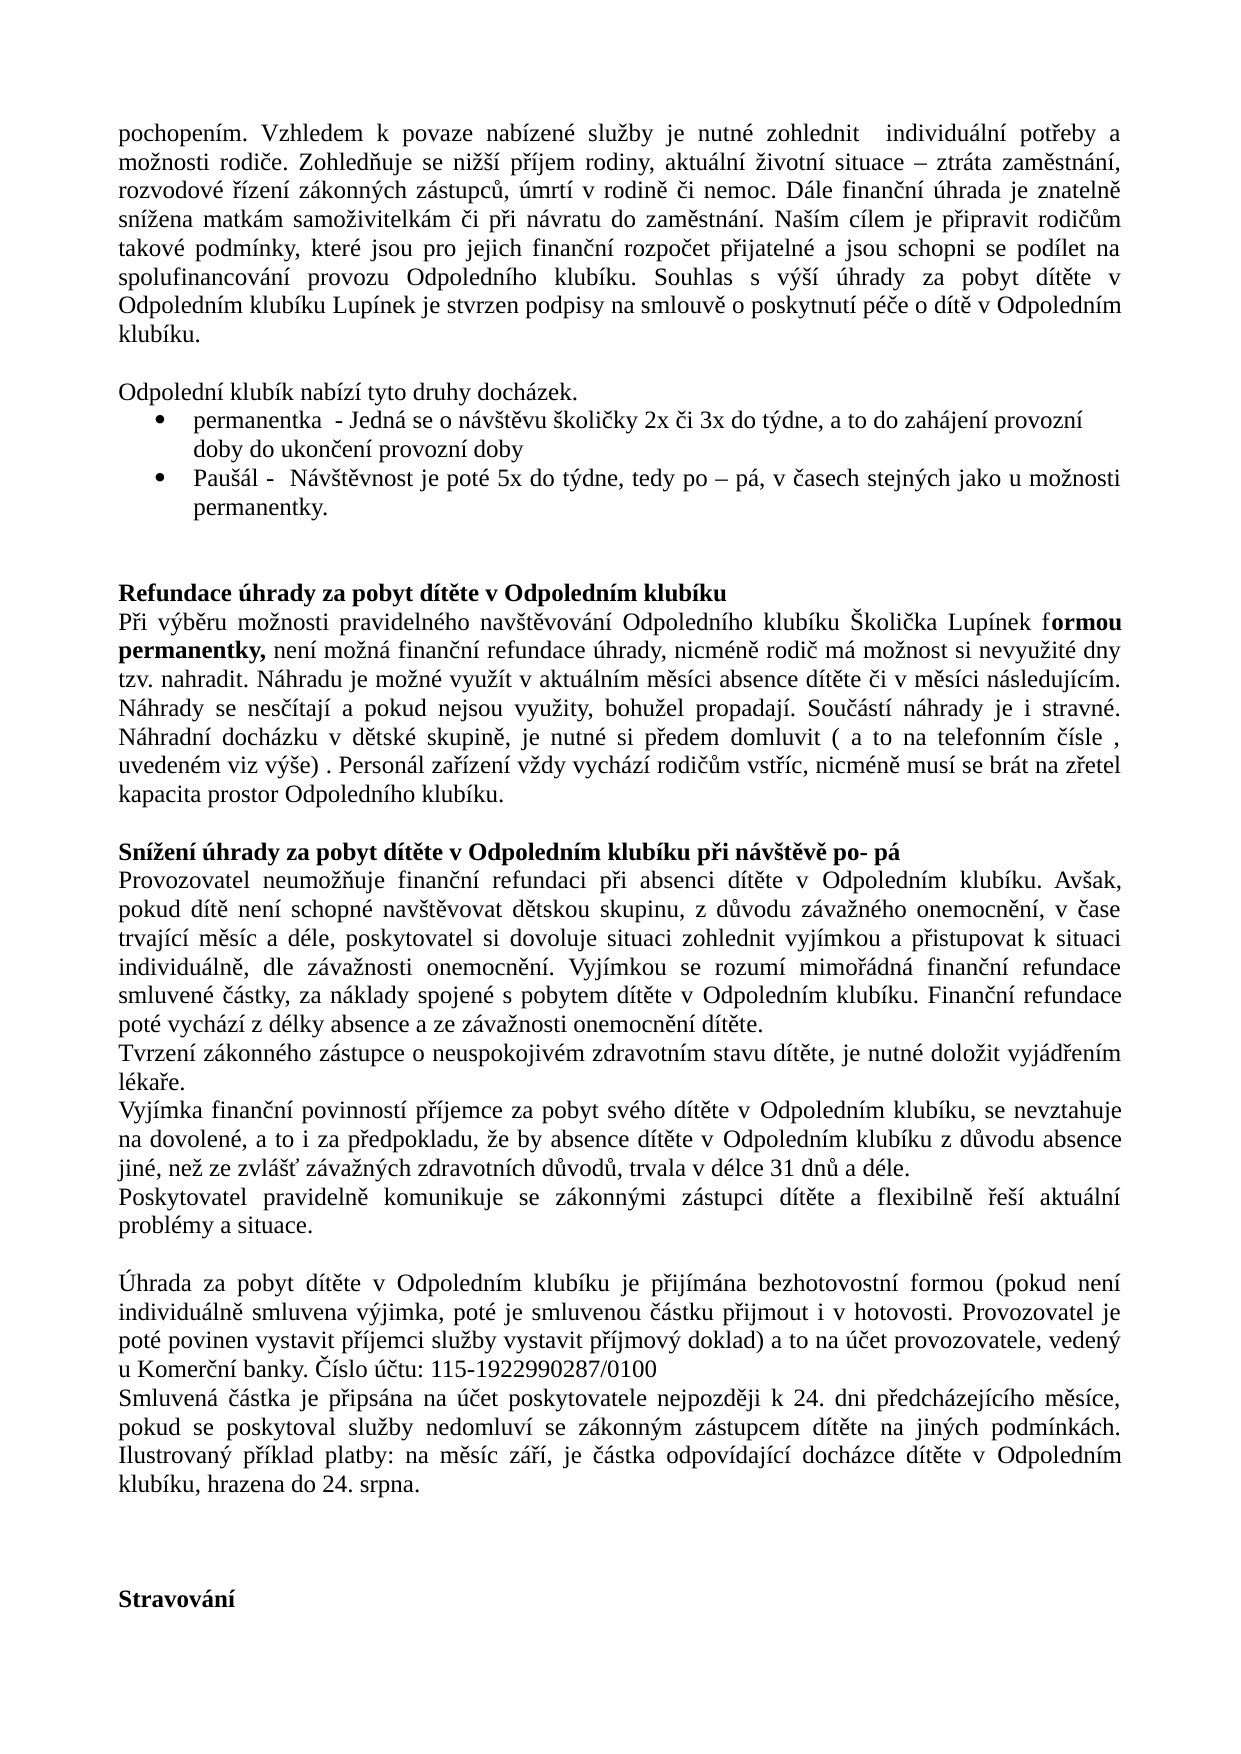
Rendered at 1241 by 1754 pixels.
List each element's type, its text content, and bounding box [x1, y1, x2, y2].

text Vyjímka finanční povinností příjemce za pobyt svého dítěte v Odpoledním klubíku, se nevztahuje na dovolené, a to i za předpokladu, že by absence dítěte v Odpoledním klubíku z důvodu absence jiné, než ze zvlášť závažných zdravotních důvodů, trvala v délce 31 dnů a déle. [118, 1096, 1122, 1182]
list Paušál - Návštěvnost je poté 5x do týdne, tedy po – pá, v časech stejných jako u možnosti permanentky. [156, 463, 1122, 521]
text Odpolední klubík nabízí tyto druhy docházek. [118, 377, 1122, 406]
text Úhrada za pobyt dítěte v Odpoledním klubíku je přijímána bezhotovostní formou (pokud není individuálně smluvena výjimka, poté je smluvenou částku přijmout i v hotovosti. Provozovatel je poté povinen vystavit příjemci služby vystavit příjmový doklad) a to na účet provozovatele, vedený u Komerční banky. Číslo účtu: 115-1922990287/0100 [118, 1268, 1122, 1383]
text Refundace úhrady za pobyt dítěte v Odpoledním klubíku [118, 578, 1122, 607]
text Provozovatel neumožňuje finanční refundaci při absenci dítěte v Odpoledním klubíku. Avšak, pokud dítě není schopné navštěvovat dětskou skupinu, z důvodu závažného onemocnění, v čase trvající měsíc a déle, poskytovatel si dovoluje situaci zohlednit vyjímkou a přistupovat k situaci individuálně, dle závažnosti onemocnění. Vyjímkou se rozumí mimořádná finanční refundace smluvené částky, za náklady spojené s pobytem dítěte v Odpoledním klubíku. Finanční refundace poté vychází z délky absence a ze závažnosti onemocnění dítěte. [118, 866, 1122, 1038]
text Smluvená částka je připsána na účet poskytovatele nejpozději k 24. dni předcházejícího měsíce, pokud se poskytoval služby nedomluví se zákonným zástupcem dítěte na jiných podmínkách. Ilustrovaný příklad platby: na měsíc září, je částka odpovídající docházce dítěte v Odpoledním klubíku, hrazena do 24. srpna. [118, 1383, 1122, 1498]
list permanentka - Jedná se o návštěvu školičky 2x či 3x do týdne, a to do zahájení provozní doby do ukončení provozní doby [156, 406, 1122, 463]
text Snížení úhrady za pobyt dítěte v Odpoledním klubíku při návštěvě po- pá [118, 837, 1122, 866]
text Stravování [118, 1584, 1122, 1613]
text Při výběru možnosti pravidelného navštěvování Odpoledního klubíku Školička Lupínek formou permanentky, není možná finanční refundace úhrady, nicméně rodič má možnost si nevyužité dny tzv. nahradit. Náhradu je možné využít v aktuálním měsíci absence dítěte či v měsíci následujícím. Náhrady se nesčítají a pokud nejsou využity, bohužel propadají. Součástí náhrady je i stravné. Náhradní docházku v dětské skupině, je nutné si předem domluvit ( a to na telefonním čísle , uvedeném viz výše) . Personál zařízení vždy vychází rodičům vstříc, nicméně musí se brát na zřetel kapacita prostor Odpoledního klubíku. [118, 607, 1122, 808]
text pochopením. Vzhledem k povaze nabízené služby je nutné zohlednit individuální potřeby a možnosti rodiče. Zohledňuje se nižší příjem rodiny, aktuální životní situace – ztráta zaměstnání, rozvodové řízení zákonných zástupců, úmrtí v rodině či nemoc. Dále finanční úhrada je znatelně snížena matkám samoživitelkám či při návratu do zaměstnání. Naším cílem je připravit rodičům takové podmínky, které jsou pro jejich finanční rozpočet přijatelné a jsou schopni se podílet na spolufinancování provozu Odpoledního klubíku. Souhlas s výší úhrady za pobyt dítěte v Odpoledním klubíku Lupínek je stvrzen podpisy na smlouvě o poskytnutí péče o dítě v Odpoledním klubíku. [118, 118, 1122, 348]
text Poskytovatel pravidelně komunikuje se zákonnými zástupci dítěte a flexibilně řeší aktuální problémy a situace. [118, 1182, 1122, 1239]
text Tvrzení zákonného zástupce o neuspokojivém zdravotním stavu dítěte, je nutné doložit vyjádřením lékaře. [118, 1038, 1122, 1096]
